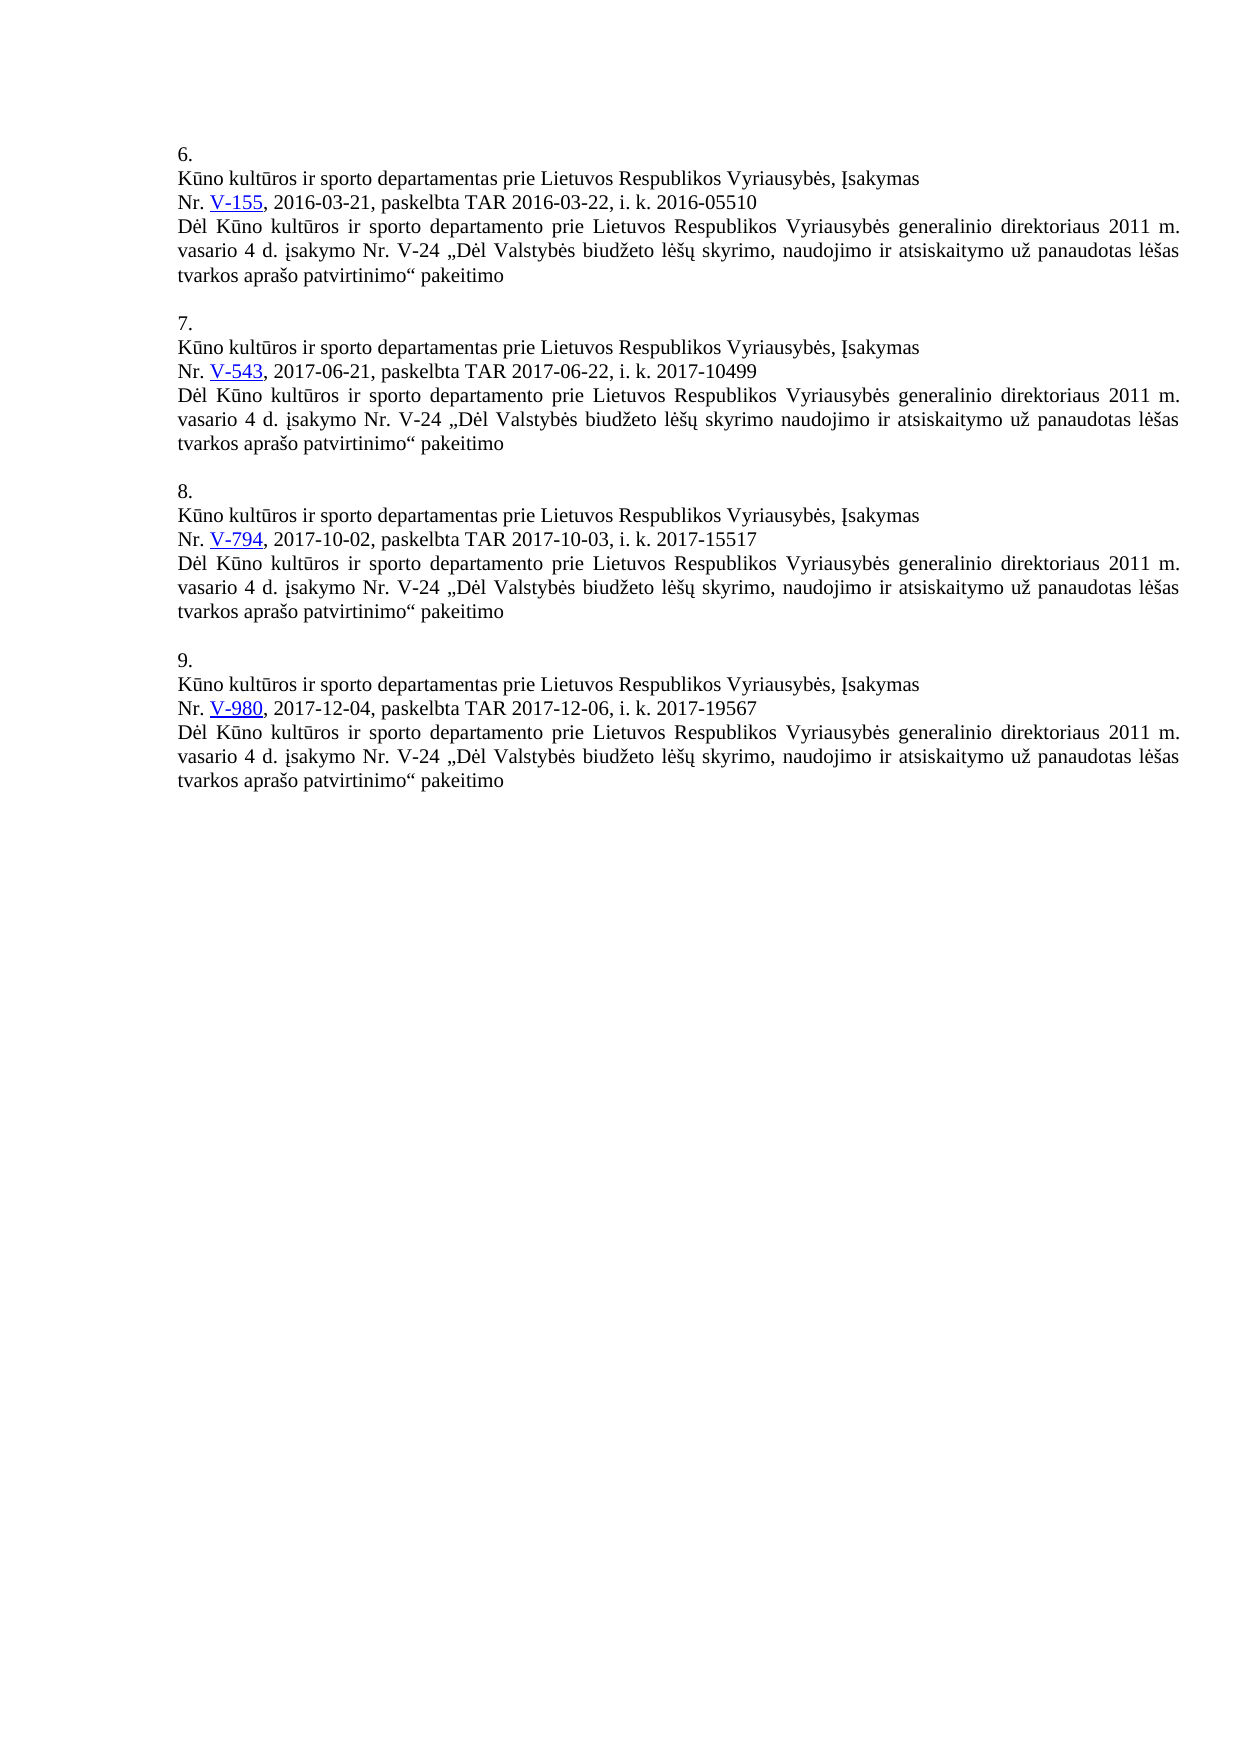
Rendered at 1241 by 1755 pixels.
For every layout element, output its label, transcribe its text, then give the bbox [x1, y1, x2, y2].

text 7. [177, 311, 1181, 335]
text Dėl Kūno kultūros ir sporto departamento prie Lietuvos Respublikos Vyriausybės generalinio direktoriaus 2011 m. vasario 4 d. įsakymo Nr. V-24 „Dėl Valstybės biudžeto lėšų skyrimo naudojimo ir atsiskaitymo už panaudotas lėšas tvarkos aprašo patvirtinimo“ pakeitimo [177, 383, 1181, 455]
text Nr. V-155, 2016-03-21, paskelbta TAR 2016-03-22, i. k. 2016-05510 [177, 190, 1181, 214]
text 9. [177, 647, 1181, 672]
text Nr. V-980, 2017-12-04, paskelbta TAR 2017-12-06, i. k. 2017-19567 [177, 696, 1181, 720]
text Kūno kultūros ir sporto departamentas prie Lietuvos Respublikos Vyriausybės, Įsakymas [177, 503, 1181, 527]
text 8. [177, 479, 1181, 503]
text Dėl Kūno kultūros ir sporto departamento prie Lietuvos Respublikos Vyriausybės generalinio direktoriaus 2011 m. vasario 4 d. įsakymo Nr. V-24 „Dėl Valstybės biudžeto lėšų skyrimo, naudojimo ir atsiskaitymo už panaudotas lėšas tvarkos aprašo patvirtinimo“ pakeitimo [177, 551, 1181, 623]
text Kūno kultūros ir sporto departamentas prie Lietuvos Respublikos Vyriausybės, Įsakymas [177, 672, 1181, 696]
text Nr. V-794, 2017-10-02, paskelbta TAR 2017-10-03, i. k. 2017-15517 [177, 527, 1181, 551]
text Nr. V-543, 2017-06-21, paskelbta TAR 2017-06-22, i. k. 2017-10499 [177, 359, 1181, 383]
text Dėl Kūno kultūros ir sporto departamento prie Lietuvos Respublikos Vyriausybės generalinio direktoriaus 2011 m. vasario 4 d. įsakymo Nr. V-24 „Dėl Valstybės biudžeto lėšų skyrimo, naudojimo ir atsiskaitymo už panaudotas lėšas tvarkos aprašo patvirtinimo“ pakeitimo [177, 720, 1181, 792]
text Kūno kultūros ir sporto departamentas prie Lietuvos Respublikos Vyriausybės, Įsakymas [177, 166, 1181, 190]
text 6. [177, 142, 1181, 166]
text Dėl Kūno kultūros ir sporto departamento prie Lietuvos Respublikos Vyriausybės generalinio direktoriaus 2011 m. vasario 4 d. įsakymo Nr. V-24 „Dėl Valstybės biudžeto lėšų skyrimo, naudojimo ir atsiskaitymo už panaudotas lėšas tvarkos aprašo patvirtinimo“ pakeitimo [177, 214, 1181, 287]
text Kūno kultūros ir sporto departamentas prie Lietuvos Respublikos Vyriausybės, Įsakymas [177, 335, 1181, 359]
